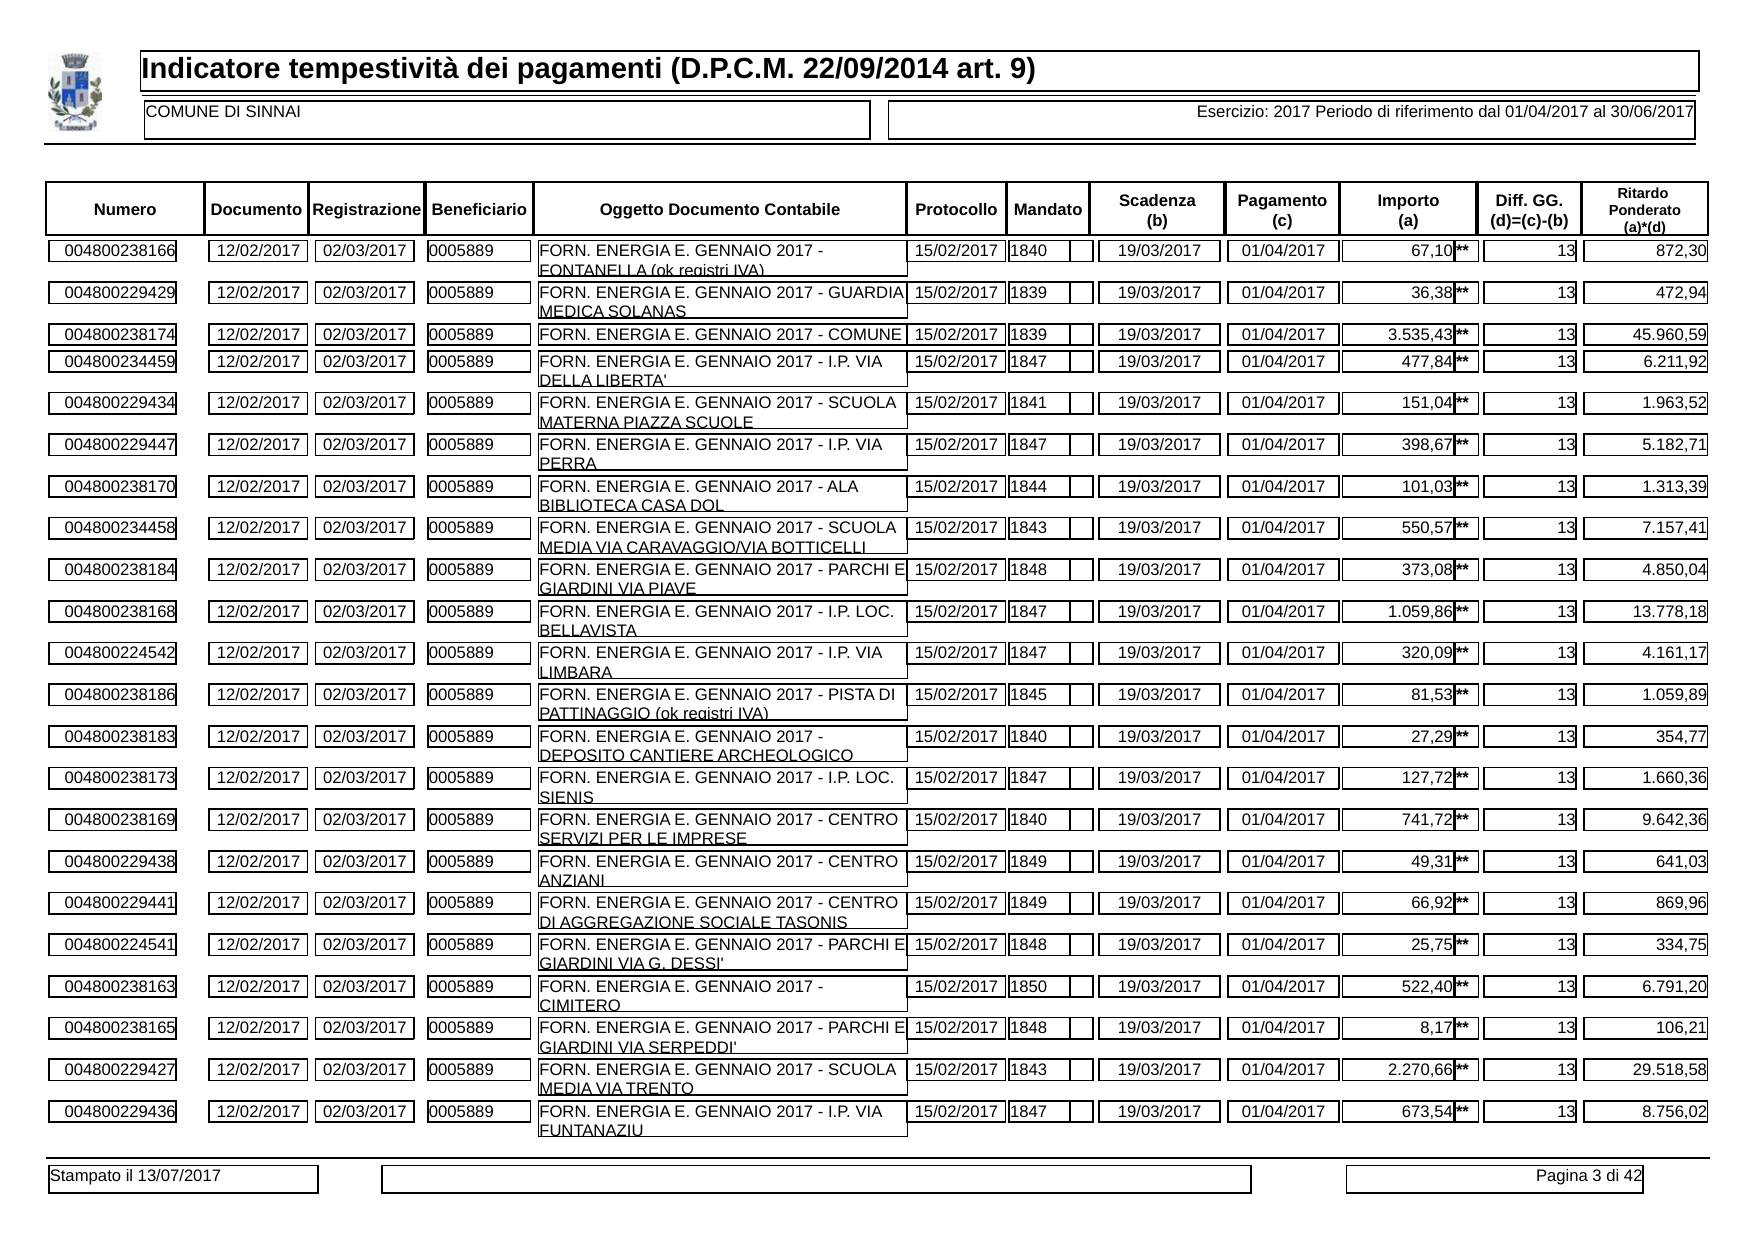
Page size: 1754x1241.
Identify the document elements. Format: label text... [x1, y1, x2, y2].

text ** [1456, 727, 1478, 746]
text 13 [1485, 241, 1575, 260]
text 12/02/2017 [210, 977, 307, 996]
text 398,67 [1343, 435, 1453, 454]
text 15/02/2017 [908, 393, 1005, 412]
text 12/02/2017 [210, 393, 307, 412]
text 004800238173 [50, 768, 175, 787]
text 01/04/2017 [1229, 1102, 1338, 1121]
text Ritardo Ponderato (a)*(d) [1583, 185, 1707, 234]
text 19/03/2017 [1100, 241, 1219, 260]
text FORN. ENERGIA E. GENNAIO 2017 - GUARDIA MEDICA SOLANAS [539, 283, 907, 317]
text 0005889 [429, 685, 530, 704]
text 15/02/2017 [908, 685, 1005, 704]
text 13 [1485, 283, 1575, 302]
text 01/04/2017 [1229, 435, 1338, 454]
text 15/02/2017 [908, 810, 1005, 829]
text Indicatore tempestività dei pagamenti (D.P.C.M. 22/09/2014 art. 9) [141, 52, 1698, 85]
text FORN. ENERGIA E. GENNAIO 2017 - DEPOSITO CANTIERE ARCHEOLOGICO [539, 727, 907, 761]
text 01/04/2017 [1229, 852, 1338, 871]
text 12/02/2017 [210, 241, 307, 260]
text 1843 [1010, 518, 1069, 537]
text 15/02/2017 [908, 1102, 1005, 1121]
text 1840 [1010, 810, 1069, 829]
text 0005889 [429, 518, 530, 537]
text 0005889 [429, 241, 530, 260]
text FORN. ENERGIA E. GENNAIO 2017 - PARCHI E GIARDINI VIA PIAVE [539, 560, 907, 594]
text 0005889 [429, 643, 530, 662]
text 13 [1485, 643, 1575, 662]
text 19/03/2017 [1100, 352, 1219, 371]
text 6.791,20 [1585, 977, 1707, 996]
text 477,84 [1343, 352, 1453, 371]
text ** [1456, 477, 1478, 496]
text 12/02/2017 [210, 435, 307, 454]
text ** [1456, 325, 1478, 344]
text 13 [1485, 1018, 1575, 1037]
text 1839 [1010, 283, 1069, 302]
text 4.850,04 [1585, 560, 1707, 579]
text 13.778,18 [1585, 602, 1707, 621]
text 1843 [1010, 1060, 1069, 1079]
text 004800238184 [50, 560, 175, 579]
text 01/04/2017 [1229, 393, 1338, 412]
text 36,38 [1343, 283, 1453, 302]
text 19/03/2017 [1100, 1060, 1219, 1079]
text 4.161,17 [1585, 643, 1707, 662]
text 02/03/2017 [316, 241, 413, 260]
text 101,03 [1343, 477, 1453, 496]
text 004800238163 [50, 977, 175, 996]
text 13 [1485, 852, 1575, 871]
text 15/02/2017 [908, 241, 1005, 260]
text ** [1456, 393, 1478, 412]
text 354,77 [1585, 727, 1707, 746]
text 19/03/2017 [1100, 477, 1219, 496]
text ** [1456, 435, 1478, 454]
text 01/04/2017 [1229, 685, 1338, 704]
text ** [1456, 768, 1478, 787]
text 01/04/2017 [1229, 810, 1338, 829]
text 01/04/2017 [1229, 1018, 1338, 1037]
text 02/03/2017 [316, 935, 413, 954]
text FORN. ENERGIA E. GENNAIO 2017 - I.P. VIA PERRA [539, 435, 907, 469]
text 19/03/2017 [1100, 727, 1219, 746]
text 15/02/2017 [908, 1018, 1005, 1037]
text 02/03/2017 [316, 768, 413, 787]
text 004800238170 [50, 477, 175, 496]
text 12/02/2017 [210, 477, 307, 496]
text 13 [1485, 893, 1575, 912]
text Mandato [1008, 199, 1088, 219]
text Beneficiario [427, 199, 532, 219]
text 02/03/2017 [316, 852, 413, 871]
text 1.660,36 [1585, 768, 1707, 787]
text 19/03/2017 [1100, 935, 1219, 954]
text 01/04/2017 [1229, 935, 1338, 954]
text 004800224542 [50, 643, 175, 662]
text 45.960,59 [1585, 325, 1707, 344]
text 004800234459 [50, 352, 175, 371]
text Documento [206, 199, 307, 219]
text 19/03/2017 [1100, 1102, 1219, 1121]
text 01/04/2017 [1229, 283, 1338, 302]
text 004800229427 [50, 1060, 175, 1079]
text ** [1456, 241, 1478, 260]
text FORN. ENERGIA E. GENNAIO 2017 - COMUNE [539, 325, 906, 344]
text 49,31 [1343, 852, 1453, 871]
text 0005889 [429, 560, 530, 579]
text 02/03/2017 [316, 1018, 413, 1037]
text 106,21 [1585, 1018, 1707, 1037]
text 1848 [1010, 560, 1069, 579]
text 13 [1485, 1060, 1575, 1079]
text 19/03/2017 [1100, 435, 1219, 454]
text 12/02/2017 [210, 1018, 307, 1037]
text FORN. ENERGIA E. GENNAIO 2017 - PISTA DI PATTINAGGIO (ok registri IVA) [539, 685, 907, 719]
text 13 [1485, 1102, 1575, 1121]
text 373,08 [1343, 560, 1453, 579]
text 19/03/2017 [1100, 893, 1219, 912]
text 004800229429 [50, 283, 175, 302]
text 004800229438 [50, 852, 175, 871]
text 12/02/2017 [210, 643, 307, 662]
text FORN. ENERGIA E. GENNAIO 2017 - I.P. VIA FUNTANAZIU [539, 1102, 907, 1136]
text 02/03/2017 [316, 435, 413, 454]
text FORN. ENERGIA E. GENNAIO 2017 - I.P. LOC. BELLAVISTA [539, 602, 907, 636]
text 01/04/2017 [1229, 325, 1338, 344]
text ** [1456, 518, 1478, 537]
text 02/03/2017 [316, 810, 413, 829]
text 0005889 [429, 1060, 530, 1079]
text 02/03/2017 [316, 602, 413, 621]
text 004800238174 [50, 325, 175, 344]
text 12/02/2017 [210, 560, 307, 579]
text 13 [1485, 685, 1575, 704]
text 02/03/2017 [316, 727, 413, 746]
text FORN. ENERGIA E. GENNAIO 2017 - CENTRO SERVIZI PER LE IMPRESE [539, 810, 907, 844]
text Numero [47, 199, 203, 219]
text 0005889 [429, 810, 530, 829]
text 19/03/2017 [1100, 768, 1219, 787]
text 15/02/2017 [908, 893, 1005, 912]
text FORN. ENERGIA E. GENNAIO 2017 - CENTRO DI AGGREGAZIONE SOCIALE TASONIS [539, 893, 907, 928]
text 19/03/2017 [1100, 283, 1219, 302]
text 02/03/2017 [316, 977, 413, 996]
text 12/02/2017 [210, 283, 307, 302]
text 81,53 [1343, 685, 1453, 704]
text 1850 [1010, 977, 1069, 996]
text 15/02/2017 [908, 477, 1005, 496]
text 12/02/2017 [210, 727, 307, 746]
text ** [1456, 1018, 1478, 1037]
text 25,75 [1343, 935, 1453, 954]
text 1847 [1010, 1102, 1069, 1121]
text 151,04 [1343, 393, 1453, 412]
text ** [1456, 977, 1478, 996]
text ** [1456, 852, 1478, 871]
text FORN. ENERGIA E. GENNAIO 2017 - PARCHI E GIARDINI VIA SERPEDDI' [539, 1018, 907, 1053]
text 522,40 [1343, 977, 1453, 996]
text 15/02/2017 [908, 727, 1005, 746]
text 13 [1485, 977, 1575, 996]
text 02/03/2017 [316, 893, 413, 912]
text 1845 [1010, 685, 1069, 704]
text 15/02/2017 [908, 768, 1005, 787]
text Diff. GG. (d)=(c)-(b) [1479, 191, 1580, 229]
text 29.518,58 [1585, 1060, 1707, 1079]
text 1841 [1010, 393, 1069, 412]
text 12/02/2017 [210, 935, 307, 954]
text 01/04/2017 [1229, 768, 1338, 787]
text 02/03/2017 [316, 283, 413, 302]
text 12/02/2017 [210, 325, 307, 344]
text ** [1456, 935, 1478, 954]
text 13 [1485, 518, 1575, 537]
text 004800229441 [50, 893, 175, 912]
text 334,75 [1585, 935, 1707, 954]
text 0005889 [429, 283, 530, 302]
text Pagina 3 di 42 [1347, 1166, 1642, 1185]
text 13 [1485, 768, 1575, 787]
text FORN. ENERGIA E. GENNAIO 2017 - I.P. LOC. SIENIS [539, 768, 907, 803]
text 673,54 [1343, 1102, 1453, 1121]
text 02/03/2017 [316, 643, 413, 662]
text 02/03/2017 [316, 685, 413, 704]
text 15/02/2017 [908, 977, 1005, 996]
text 02/03/2017 [316, 352, 413, 371]
text 472,94 [1585, 283, 1707, 302]
text 13 [1485, 602, 1575, 621]
text 12/02/2017 [210, 1102, 307, 1121]
text FORN. ENERGIA E. GENNAIO 2017 - CIMITERO [539, 977, 907, 1011]
text 15/02/2017 [908, 1060, 1005, 1079]
text 01/04/2017 [1229, 518, 1338, 537]
text 02/03/2017 [316, 393, 413, 412]
text FORN. ENERGIA E. GENNAIO 2017 - SCUOLA MEDIA VIA CARAVAGGIO/VIA BOTTICELLI [539, 518, 907, 553]
text 12/02/2017 [210, 768, 307, 787]
text 12/02/2017 [210, 810, 307, 829]
text 0005889 [429, 1102, 530, 1121]
text 12/02/2017 [210, 352, 307, 371]
text 19/03/2017 [1100, 325, 1219, 344]
text 13 [1485, 935, 1575, 954]
text 12/02/2017 [210, 1060, 307, 1079]
text 13 [1485, 560, 1575, 579]
text 15/02/2017 [908, 602, 1005, 621]
text 1.313,39 [1585, 477, 1707, 496]
text 9.642,36 [1585, 810, 1707, 829]
text 19/03/2017 [1100, 977, 1219, 996]
text 02/03/2017 [316, 1102, 413, 1121]
text 1840 [1010, 241, 1069, 260]
text 02/03/2017 [316, 325, 413, 344]
text ** [1456, 602, 1478, 621]
text 19/03/2017 [1100, 643, 1219, 662]
text 004800224541 [50, 935, 175, 954]
text 741,72 [1343, 810, 1453, 829]
text 1848 [1010, 1018, 1069, 1037]
text FORN. ENERGIA E. GENNAIO 2017 - SCUOLA MATERNA PIAZZA SCUOLE [539, 393, 907, 428]
text 6.211,92 [1585, 352, 1707, 371]
text 0005889 [429, 893, 530, 912]
text 004800238166 [50, 241, 175, 260]
text 3.535,43 [1343, 325, 1453, 344]
text 1.059,86 [1343, 602, 1453, 621]
text 02/03/2017 [316, 560, 413, 579]
text 12/02/2017 [210, 518, 307, 537]
text 01/04/2017 [1229, 241, 1338, 260]
text 0005889 [429, 768, 530, 787]
text 1840 [1010, 727, 1069, 746]
text ** [1456, 893, 1478, 912]
text Stampato il 13/07/2017 [50, 1166, 317, 1185]
text 0005889 [429, 935, 530, 954]
text 872,30 [1585, 241, 1707, 260]
text 550,57 [1343, 518, 1453, 537]
text COMUNE DI SINNAI [145, 102, 869, 121]
text 13 [1485, 435, 1575, 454]
text 01/04/2017 [1229, 643, 1338, 662]
text 15/02/2017 [908, 325, 1005, 344]
text 12/02/2017 [210, 852, 307, 871]
text 02/03/2017 [316, 1060, 413, 1079]
text 004800238169 [50, 810, 175, 829]
text 02/03/2017 [316, 518, 413, 537]
text 13 [1485, 477, 1575, 496]
text 8.756,02 [1585, 1102, 1707, 1121]
text 01/04/2017 [1229, 477, 1338, 496]
text 1847 [1010, 352, 1069, 371]
text 19/03/2017 [1100, 560, 1219, 579]
text 0005889 [429, 393, 530, 412]
text 1849 [1010, 852, 1069, 871]
text FORN. ENERGIA E. GENNAIO 2017 - FONTANELLA (ok registri IVA) [539, 241, 907, 275]
text 66,92 [1343, 893, 1453, 912]
text 5.182,71 [1585, 435, 1707, 454]
text 1847 [1010, 768, 1069, 787]
text 01/04/2017 [1229, 1060, 1338, 1079]
text ** [1456, 560, 1478, 579]
text 320,09 [1343, 643, 1453, 662]
text 15/02/2017 [908, 283, 1005, 302]
text 8,17 [1343, 1018, 1453, 1037]
text 15/02/2017 [908, 935, 1005, 954]
text 02/03/2017 [316, 477, 413, 496]
text 1847 [1010, 643, 1069, 662]
text 004800238186 [50, 685, 175, 704]
text 15/02/2017 [908, 852, 1005, 871]
text ** [1456, 1060, 1478, 1079]
text 0005889 [429, 727, 530, 746]
text ** [1456, 283, 1478, 302]
text ** [1456, 685, 1478, 704]
text 1849 [1010, 893, 1069, 912]
text FORN. ENERGIA E. GENNAIO 2017 - ALA BIBLIOTECA CASA DOL [539, 477, 907, 511]
text 27,29 [1343, 727, 1453, 746]
text 15/02/2017 [908, 518, 1005, 537]
text 01/04/2017 [1229, 727, 1338, 746]
text FORN. ENERGIA E. GENNAIO 2017 - PARCHI E GIARDINI VIA G. DESSI' [539, 935, 907, 969]
text ** [1456, 352, 1478, 371]
text 004800238165 [50, 1018, 175, 1037]
text 0005889 [429, 1018, 530, 1037]
text Esercizio: 2017 Periodo di riferimento dal 01/04/2017 al 30/06/2017 [889, 102, 1694, 121]
text 004800229434 [50, 393, 175, 412]
text 2.270,66 [1343, 1060, 1453, 1079]
text 0005889 [429, 435, 530, 454]
text 19/03/2017 [1100, 1018, 1219, 1037]
text 869,96 [1585, 893, 1707, 912]
text 1.059,89 [1585, 685, 1707, 704]
text 15/02/2017 [908, 560, 1005, 579]
text 12/02/2017 [210, 685, 307, 704]
text 1847 [1010, 435, 1069, 454]
text 1848 [1010, 935, 1069, 954]
text 004800234458 [50, 518, 175, 537]
text FORN. ENERGIA E. GENNAIO 2017 - I.P. VIA LIMBARA [539, 643, 907, 678]
text 12/02/2017 [210, 893, 307, 912]
text 1844 [1010, 477, 1069, 496]
text 004800238168 [50, 602, 175, 621]
text 15/02/2017 [908, 352, 1005, 371]
text 01/04/2017 [1229, 977, 1338, 996]
text 13 [1485, 727, 1575, 746]
picture [47, 52, 103, 132]
text 15/02/2017 [908, 435, 1005, 454]
text Protocollo [908, 199, 1005, 219]
text 0005889 [429, 852, 530, 871]
text 12/02/2017 [210, 602, 307, 621]
text 19/03/2017 [1100, 852, 1219, 871]
text 13 [1485, 810, 1575, 829]
text FORN. ENERGIA E. GENNAIO 2017 - I.P. VIA DELLA LIBERTA' [539, 352, 907, 386]
text Registrazione [310, 199, 423, 219]
text Importo (a) [1341, 191, 1475, 229]
text 641,03 [1585, 852, 1707, 871]
text 1839 [1010, 325, 1069, 344]
text 0005889 [429, 602, 530, 621]
text 7.157,41 [1585, 518, 1707, 537]
text 004800229436 [50, 1102, 175, 1121]
text 01/04/2017 [1229, 352, 1338, 371]
text 0005889 [429, 325, 530, 344]
text 0005889 [429, 352, 530, 371]
text 1847 [1010, 602, 1069, 621]
text FORN. ENERGIA E. GENNAIO 2017 - SCUOLA MEDIA VIA TRENTO [539, 1060, 907, 1094]
text 19/03/2017 [1100, 518, 1219, 537]
text 0005889 [429, 477, 530, 496]
text ** [1456, 810, 1478, 829]
text FORN. ENERGIA E. GENNAIO 2017 - CENTRO ANZIANI [539, 852, 907, 886]
text 1.963,52 [1585, 393, 1707, 412]
text Scadenza (b) [1091, 191, 1223, 229]
text 13 [1485, 325, 1575, 344]
text 19/03/2017 [1100, 393, 1219, 412]
text ** [1456, 643, 1478, 662]
text 004800229447 [50, 435, 175, 454]
text 13 [1485, 352, 1575, 371]
text 19/03/2017 [1100, 602, 1219, 621]
text 01/04/2017 [1229, 893, 1338, 912]
text 0005889 [429, 977, 530, 996]
text 15/02/2017 [908, 643, 1005, 662]
text ** [1456, 1102, 1478, 1121]
text 13 [1485, 393, 1575, 412]
text 19/03/2017 [1100, 685, 1219, 704]
text 004800238183 [50, 727, 175, 746]
text Oggetto Documento Contabile [535, 199, 905, 219]
text 01/04/2017 [1229, 602, 1338, 621]
text 01/04/2017 [1229, 560, 1338, 579]
text 127,72 [1343, 768, 1453, 787]
text Pagamento (c) [1227, 191, 1338, 229]
text 19/03/2017 [1100, 810, 1219, 829]
text 67,10 [1343, 241, 1453, 260]
